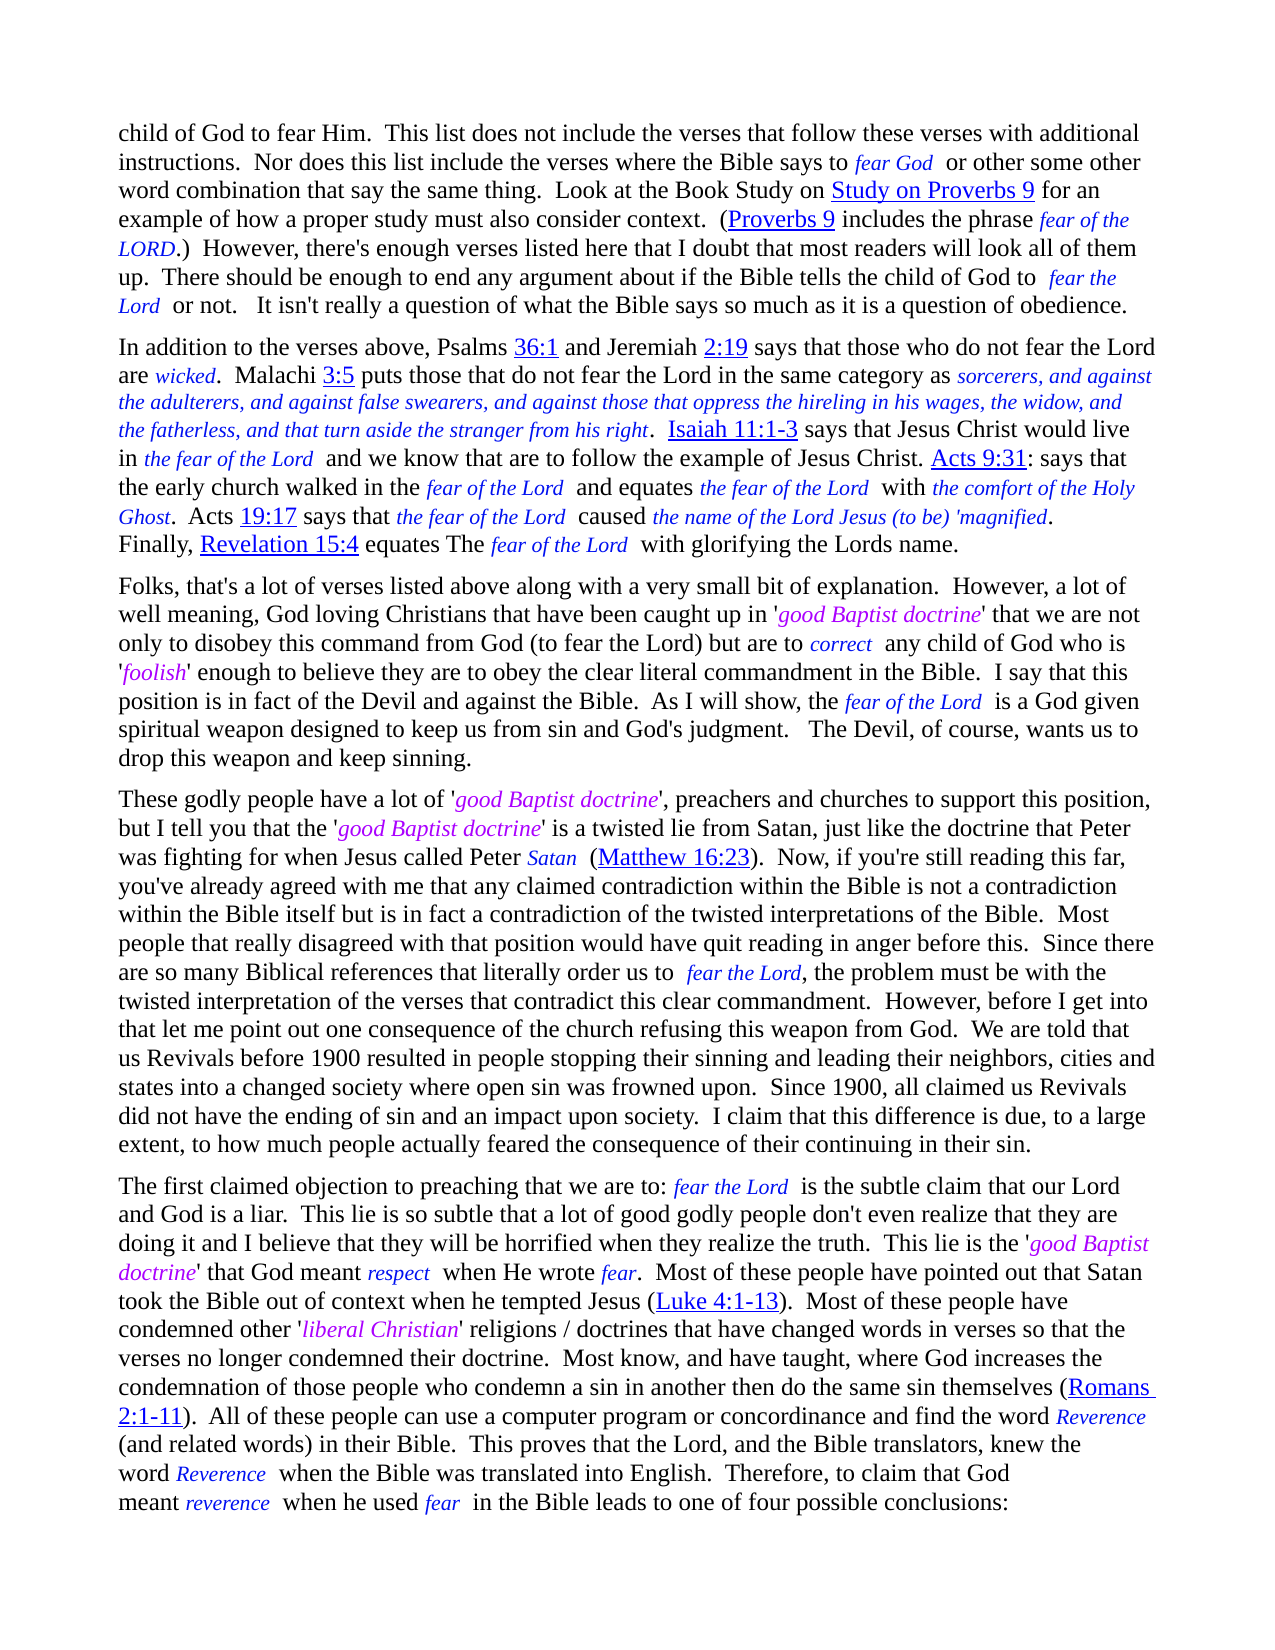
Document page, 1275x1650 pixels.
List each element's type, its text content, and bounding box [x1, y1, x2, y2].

text The first claimed objection to preaching that we are to: fear the Lord is the subtle claim that our Lord and God is a liar. This lie is so subtle that a lot of good godly people don't even realize that they are doing it and I believe that they will be horrified when they realize the truth. This lie is the 'good Baptist doctrine' that God meant respect when He wrote fear. Most of these people have pointed out that Satan took the Bible out of context when he tempted Jesus (Luke 4:1-13). Most of these people have condemned other 'liberal Christian' religions / doctrines that have changed words in verses so that the verses no longer condemned their doctrine. Most know, and have taught, where God increases the condemnation of those people who condemn a sin in another then do the same sin themselves (Romans 2:1-11). All of these people can use a computer program or concordinance and find the word Reverence (and related words) in their Bible. This proves that the Lord, and the Bible translators, knew the word Reverence when the Bible was translated into English. Therefore, to claim that God meant reverence when he used fear in the Bible leads to one of four possible conclusions: [118, 1171, 1157, 1516]
text Folks, that's a lot of verses listed above along with a very small bit of explanation. However, a lot of well meaning, God loving Christians that have been caught up in 'good Baptist doctrine' that we are not only to disobey this command from God (to fear the Lord) but are to correct any child of God who is 'foolish' enough to believe they are to obey the clear literal commandment in the Bible. I say that this position is in fact of the Devil and against the Bible. As I will show, the fear of the Lord is a God given spiritual weapon designed to keep us from sin and God's judgment. The Devil, of course, wants us to drop this weapon and keep sinning. [118, 571, 1157, 772]
text In addition to the verses above, Psalms 36:1 and Jeremiah 2:19 says that those who do not fear the Lord are wicked. Malachi 3:5 puts those that do not fear the Lord in the same category as sorcerers, and against the adulterers, and against false swearers, and against those that oppress the hireling in his wages, the widow, and the fatherless, and that turn aside the stranger from his right. Isaiah 11:1-3 says that Jesus Christ would live in the fear of the Lord and we know that are to follow the example of Jesus Christ. Acts 9:31: says that the early church walked in the fear of the Lord and equates the fear of the Lord with the comfort of the Holy Ghost. Acts 19:17 says that the fear of the Lord caused the name of the Lord Jesus (to be) 'magnified. Finally, Revelation 15:4 equates The fear of the Lord with glorifying the Lords name. [118, 332, 1157, 558]
text These godly people have a lot of 'good Baptist doctrine', preachers and churches to support this position, but I tell you that the 'good Baptist doctrine' is a twisted lie from Satan, just like the doctrine that Peter was fighting for when Jesus called Peter Satan (Matthew 16:23). Now, if you're still reading this far, you've already agreed with me that any claimed contradiction within the Bible is not a contradiction within the Bible itself but is in fact a contradiction of the twisted interpretations of the Bible. Most people that really disagreed with that position would have quit reading in anger before this. Since there are so many Biblical references that literally order us to fear the Lord, the problem must be with the twisted interpretation of the verses that contradict this clear commandment. However, before I get into that let me point out one consequence of the church refusing this weapon from God. We are told that us Revivals before 1900 resulted in people stopping their sinning and leading their neighbors, cities and states into a changed society where open sin was frowned upon. Since 1900, all claimed us Revivals did not have the ending of sin and an impact upon society. I claim that this difference is due, to a large extent, to how much people actually feared the consequence of their continuing in their sin. [118, 784, 1157, 1158]
text child of God to fear Him. This list does not include the verses that follow these verses with additional instructions. Nor does this list include the verses where the Bible says to fear God or other some other word combination that say the same thing. Look at the Book Study on Study on Proverbs 9 for an example of how a proper study must also consider context. (Proverbs 9 includes the phrase fear of the LORD.) However, there's enough verses listed here that I doubt that most readers will look all of them up. There should be enough to end any argument about if the Bible tells the child of God to fear the Lord or not. It isn't really a question of what the Bible says so much as it is a question of obedience. [118, 118, 1157, 319]
